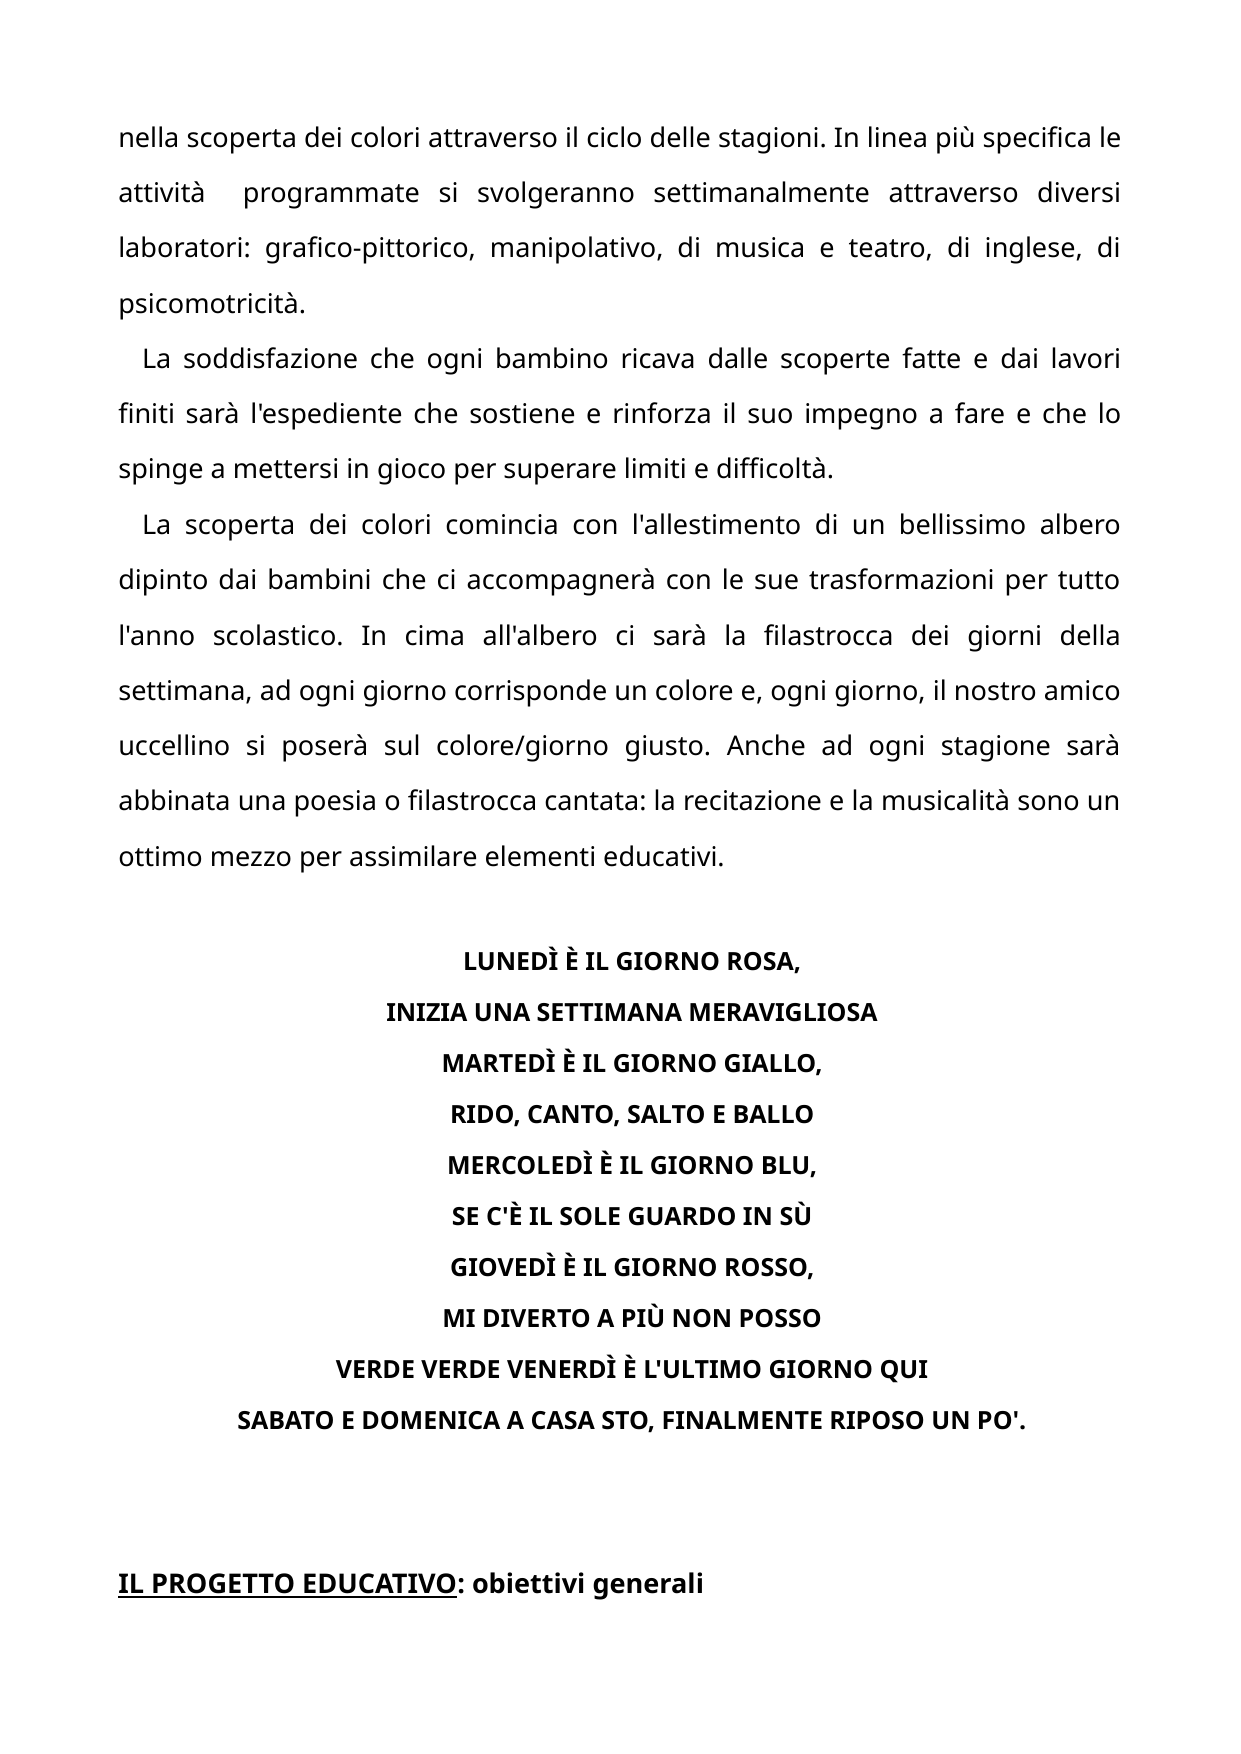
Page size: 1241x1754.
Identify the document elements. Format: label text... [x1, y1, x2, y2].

text nella scoperta dei colori attraverso il ciclo delle stagioni. In linea più specifica le attività programmate si svolgeranno settimanalmente attraverso diversi laboratori: grafico-pittorico, manipolativo, di musica e teatro, di inglese, di psicomotricità. [118, 118, 1122, 321]
text GIOVEDÌ È IL GIORNO ROSSO, [118, 1250, 1122, 1284]
text MI DIVERTO A PIÙ NON POSSO [118, 1301, 1122, 1335]
text La soddisfazione che ogni bambino ricava dalle scoperte fatte e dai lavori finiti sarà l'espediente che sostiene e rinforza il suo impegno a fare e che lo spinge a mettersi in gioco per superare limiti e difficoltà. [118, 339, 1122, 487]
text SABATO E DOMENICA A CASA STO, FINALMENTE RIPOSO UN PO'. [118, 1403, 1122, 1437]
text MERCOLEDÌ È IL GIORNO BLU, [118, 1148, 1122, 1182]
text VERDE VERDE VENERDÌ È L'ULTIMO GIORNO QUI [118, 1352, 1122, 1386]
text SE C'È IL SOLE GUARDO IN SÙ [118, 1199, 1122, 1233]
text LUNEDÌ È IL GIORNO ROSA, [118, 943, 1122, 978]
text IL PROGETTO EDUCATIVO: obiettivi generali [118, 1564, 1122, 1601]
text La scoperta dei colori comincia con l'allestimento di un bellissimo albero dipinto dai bambini che ci accompagnerà con le sue trasformazioni per tutto l'anno scolastico. In cima all'albero ci sarà la filastrocca dei giorni della settimana, ad ogni giorno corrisponde un colore e, ogni giorno, il nostro amico uccellino si poserà sul colore/giorno giusto. Anche ad ogni stagione sarà abbinata una poesia o filastrocca cantata: la recitazione e la musicalità sono un ottimo mezzo per assimilare elementi educativi. [118, 505, 1122, 874]
text MARTEDÌ È IL GIORNO GIALLO, [118, 1046, 1122, 1080]
text RIDO, CANTO, SALTO E BALLO [118, 1097, 1122, 1131]
text INIZIA UNA SETTIMANA MERAVIGLIOSA [118, 994, 1122, 1029]
